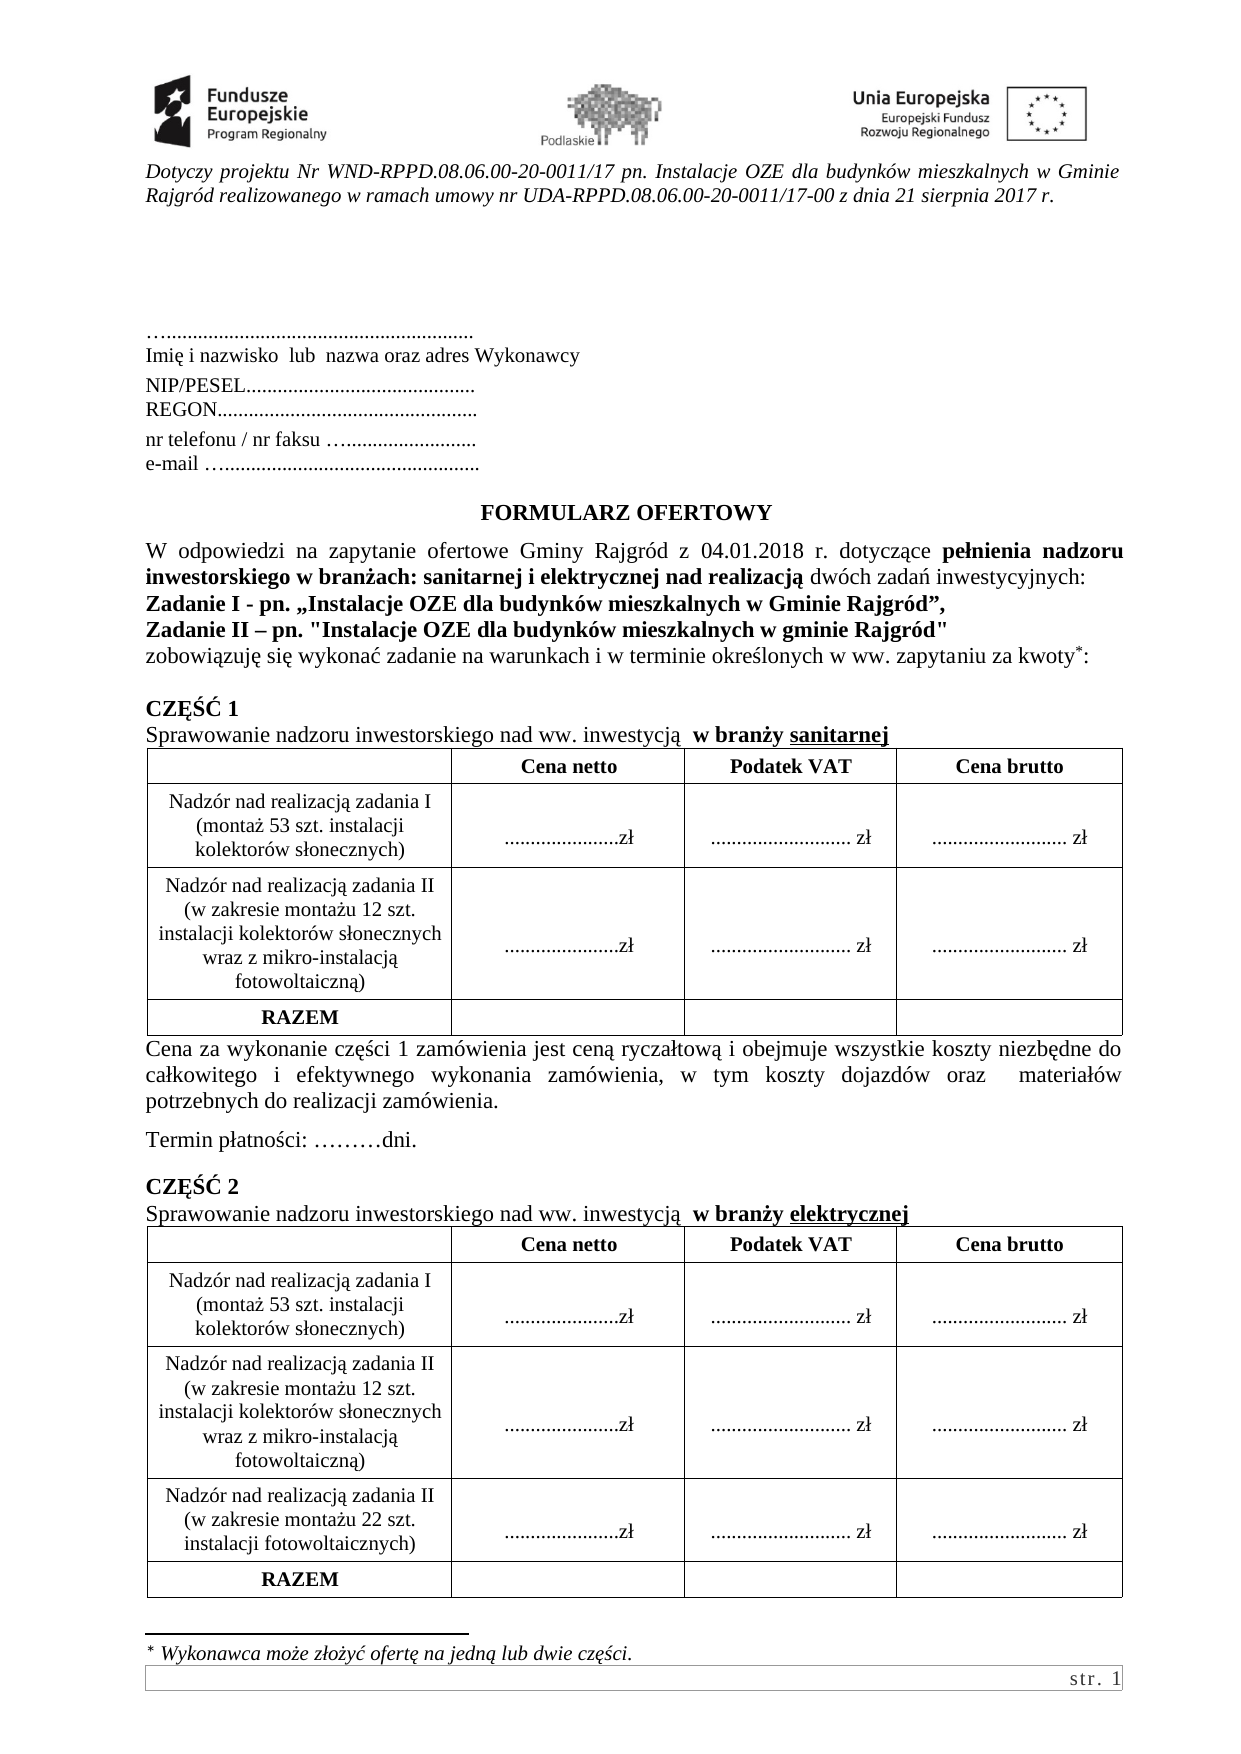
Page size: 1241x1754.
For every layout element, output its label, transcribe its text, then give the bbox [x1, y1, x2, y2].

table_cell [452, 1000, 684, 1034]
table_header [148, 749, 451, 783]
table_cell .......................... zł [897, 1347, 1122, 1477]
table_cell ........................... zł [685, 784, 896, 867]
text CZĘŚĆ 2 [145, 1173, 1124, 1200]
table_cell ........................... zł [685, 868, 896, 999]
table_cell ......................zł [452, 784, 684, 867]
table_cell Nadzór nad realizacją zadania I (montaż 53 szt. instalacji kolektorów słonecznych) [148, 1263, 451, 1346]
text Imię i nazwisko lub nazwa oraz adres Wykonawcy [145, 343, 1137, 367]
table_cell [685, 1562, 896, 1597]
table_cell Nadzór nad realizacją zadania II (w zakresie montażu 22 szt. instalacji fotowoltaicznych) [148, 1479, 451, 1561]
text e-mail …................................................. [145, 451, 1137, 475]
text Sprawowanie nadzoru inwestorskiego nad ww. inwestycją w branży elektrycznej [145, 1200, 1124, 1226]
table_cell [452, 1562, 684, 1597]
table_cell .......................... zł [897, 868, 1122, 999]
table_header Podatek VAT [685, 749, 896, 783]
table_header Cena netto [452, 749, 684, 783]
table_header Cena brutto [897, 1227, 1122, 1262]
text nr telefonu / nr faksu …......................... [145, 427, 1137, 451]
table_cell ........................... zł [685, 1263, 896, 1346]
text …........................................................... [145, 319, 1137, 343]
table_cell Nadzór nad realizacją zadania I (montaż 53 szt. instalacji kolektorów słonecznych) [148, 784, 451, 867]
table_cell ........................... zł [685, 1479, 896, 1561]
text Zadanie I - pn. „Instalacje OZE dla budynków mieszkalnych w Gminie Rajgród”, [145, 589, 1124, 616]
table_cell [897, 1562, 1122, 1597]
text zobowiązuję się wykonać zadanie na warunkach i w terminie określonych w ww. zapytaniu za kwoty: [145, 642, 1124, 669]
table_cell Nadzór nad realizacją zadania II (w zakresie montażu 12 szt. instalacji kolektorów słonecznych wraz z mikro-instalacją fotowoltaiczną) [148, 868, 451, 999]
table_cell [897, 1000, 1122, 1034]
subtitle FORMULARZ OFERTOWY [116, 499, 1137, 525]
text REGON.................................................. [145, 397, 1137, 421]
text Wykonawca może złożyć ofertę na jedną lub dwie części. [145, 1640, 1122, 1665]
table_cell ......................zł [452, 1263, 684, 1346]
table_cell ......................zł [452, 1479, 684, 1561]
table_cell RAZEM [148, 1000, 451, 1034]
table_header [148, 1227, 451, 1262]
text W odpowiedzi na zapytanie ofertowe Gminy Rajgród z 04.01.2018 r. dotyczące pełnienia nadzoru inwestorskiego w branżach: sanitarnej i elektrycznej nad realizacją dwóch zadań inwestycyjnych: [145, 537, 1124, 589]
table_cell .......................... zł [897, 1263, 1122, 1346]
picture [145, 73, 1091, 150]
table_header Cena brutto [897, 749, 1122, 783]
text CZĘŚĆ 1 [145, 695, 1124, 721]
table_cell ......................zł [452, 868, 684, 999]
text Cena za wykonanie części 1 zamówienia jest ceną ryczałtową i obejmuje wszystkie koszty niezbędne do całkowitego i efektywnego wykonania zamówienia, w tym koszty dojazdów oraz materiałów potrzebnych do realizacji zamówienia. [145, 1035, 1124, 1114]
table_cell [685, 1000, 896, 1034]
text Sprawowanie nadzoru inwestorskiego nad ww. inwestycją w branży sanitarnej [145, 721, 1124, 748]
table_cell RAZEM [148, 1562, 451, 1597]
table_cell Nadzór nad realizacją zadania II (w zakresie montażu 12 szt. instalacji kolektorów słonecznych wraz z mikro-instalacją fotowoltaiczną) [148, 1347, 451, 1477]
table_cell ......................zł [452, 1347, 684, 1477]
table_cell ........................... zł [685, 1347, 896, 1477]
text NIP/PESEL............................................ [145, 373, 1137, 397]
table_header Cena netto [452, 1227, 684, 1262]
table_cell .......................... zł [897, 1479, 1122, 1561]
table_cell .......................... zł [897, 784, 1122, 867]
text Zadanie II – pn. "Instalacje OZE dla budynków mieszkalnych w gminie Rajgród" [145, 616, 1124, 642]
table_header Podatek VAT [685, 1227, 896, 1262]
text Termin płatności: ………dni. [145, 1126, 1124, 1153]
